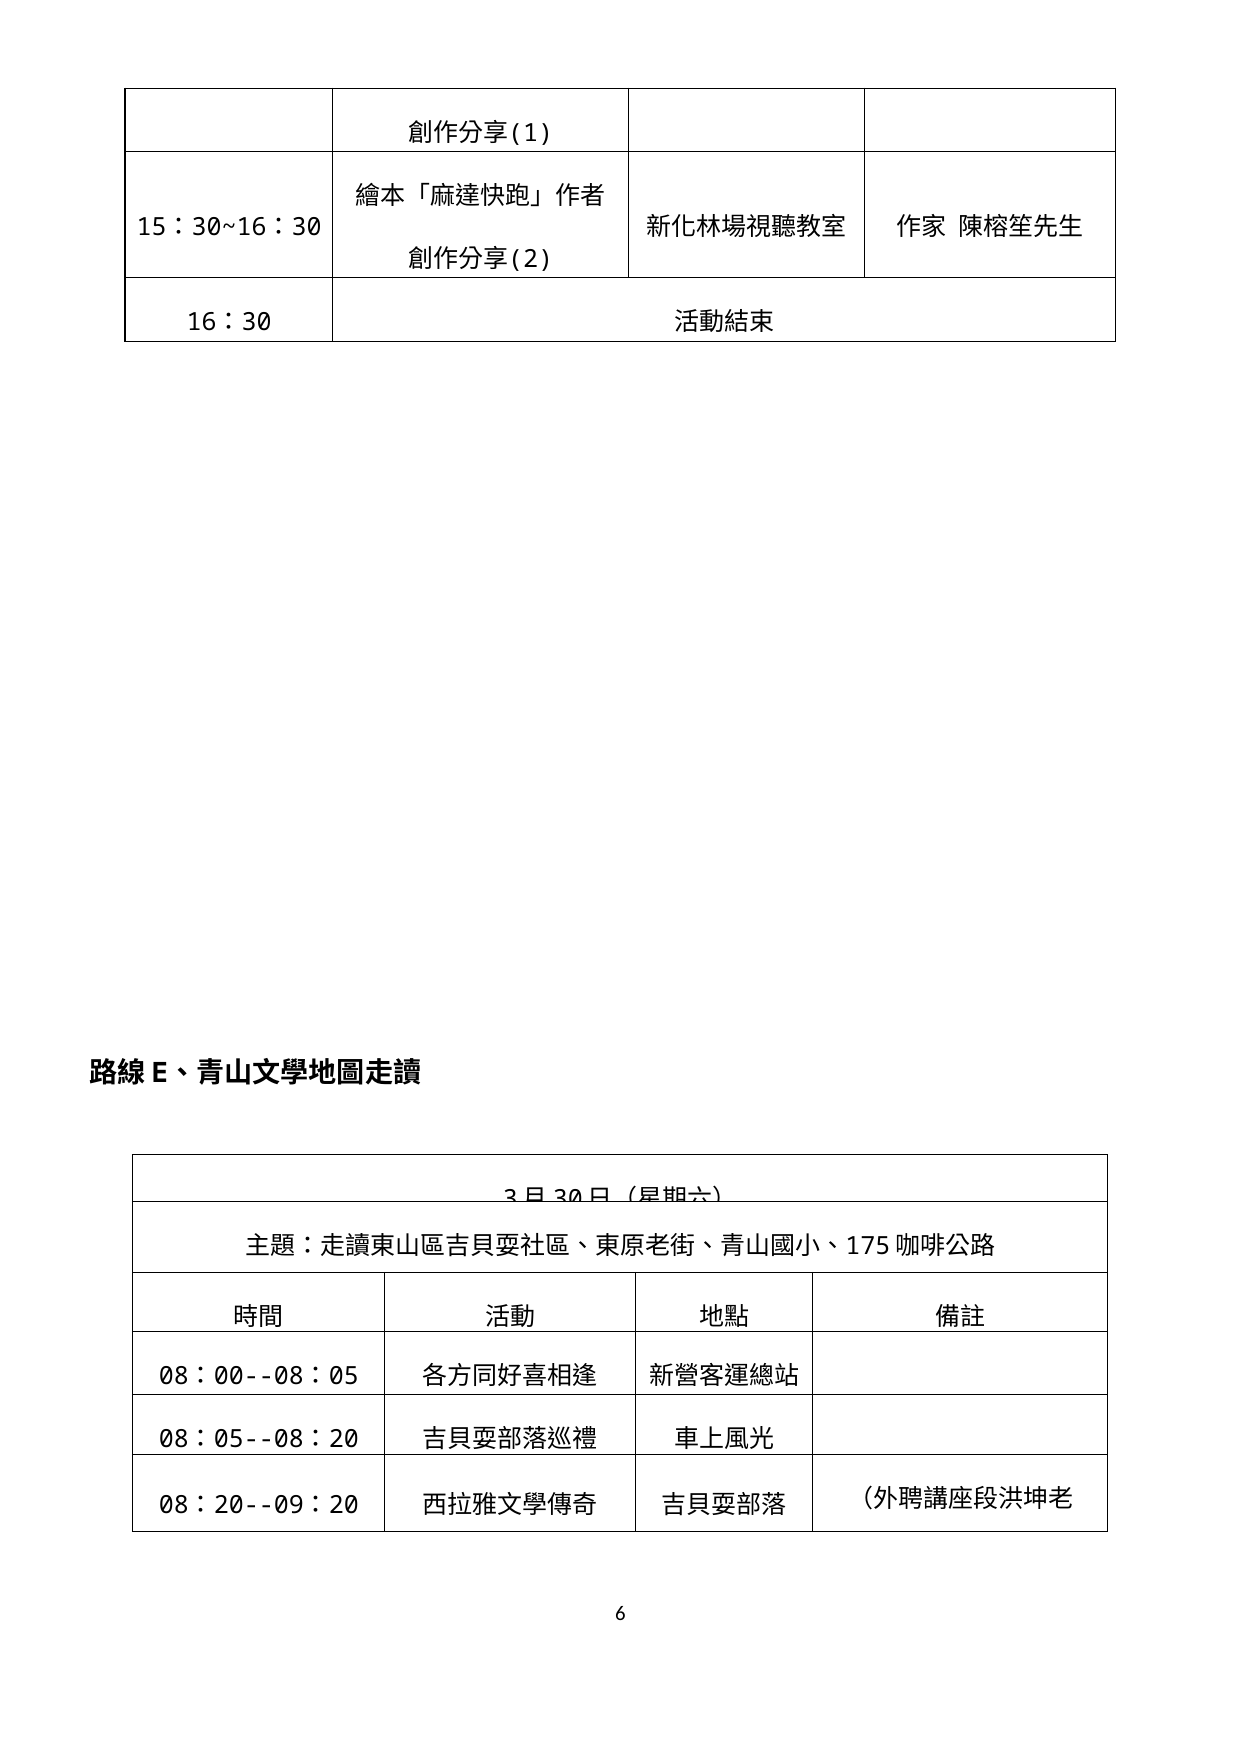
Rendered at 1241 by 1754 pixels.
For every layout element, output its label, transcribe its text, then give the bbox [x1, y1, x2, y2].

table_cell 活動結束 [333, 278, 1115, 341]
table_cell [865, 89, 1115, 151]
table_cell 吉貝耍部落巡禮 [385, 1395, 635, 1453]
table_cell 15：30~16：30 [126, 152, 332, 277]
table_cell （外聘講座段洪坤老師）1時 [813, 1455, 1107, 1531]
table_cell 創作分享(1) [333, 89, 628, 151]
table_cell 吉貝耍部落 [636, 1455, 812, 1531]
table_cell [629, 89, 864, 151]
text 路線E、青山文學地圖走讀 [75, 1029, 1165, 1092]
table_cell 繪本「麻達快跑」作者創作分享(2) [333, 152, 628, 277]
table_cell 西拉雅文學傳奇 [385, 1455, 635, 1531]
table_cell [126, 89, 332, 151]
table_cell [813, 1332, 1107, 1394]
table_cell 16：30 [126, 278, 332, 341]
table_cell 主題：走讀東山區吉貝耍社區、東原老街、青山國小、175咖啡公路 承辦單位: 青山國小 (名額: 40人) [133, 1202, 1107, 1272]
table_cell 08：20--09：20 [133, 1455, 384, 1531]
table_cell 新化林場視聽教室 [629, 152, 864, 277]
table_cell 08：05--08：20 [133, 1395, 384, 1453]
table_cell 時間 [133, 1273, 384, 1331]
table_cell 新營客運總站 [636, 1332, 812, 1394]
table_cell 車上風光 [636, 1395, 812, 1453]
table_header 3月30日（星期六） [133, 1155, 1107, 1201]
table_cell 地點 [636, 1273, 812, 1331]
table_cell 各方同好喜相逢 [385, 1332, 635, 1394]
table_cell [813, 1395, 1107, 1453]
table_cell 08：00--08：05 [133, 1332, 384, 1394]
table_cell 活動 [385, 1273, 635, 1331]
table_cell 作家 陳榕笙先生 [865, 152, 1115, 277]
table_cell 備註 [813, 1273, 1107, 1331]
